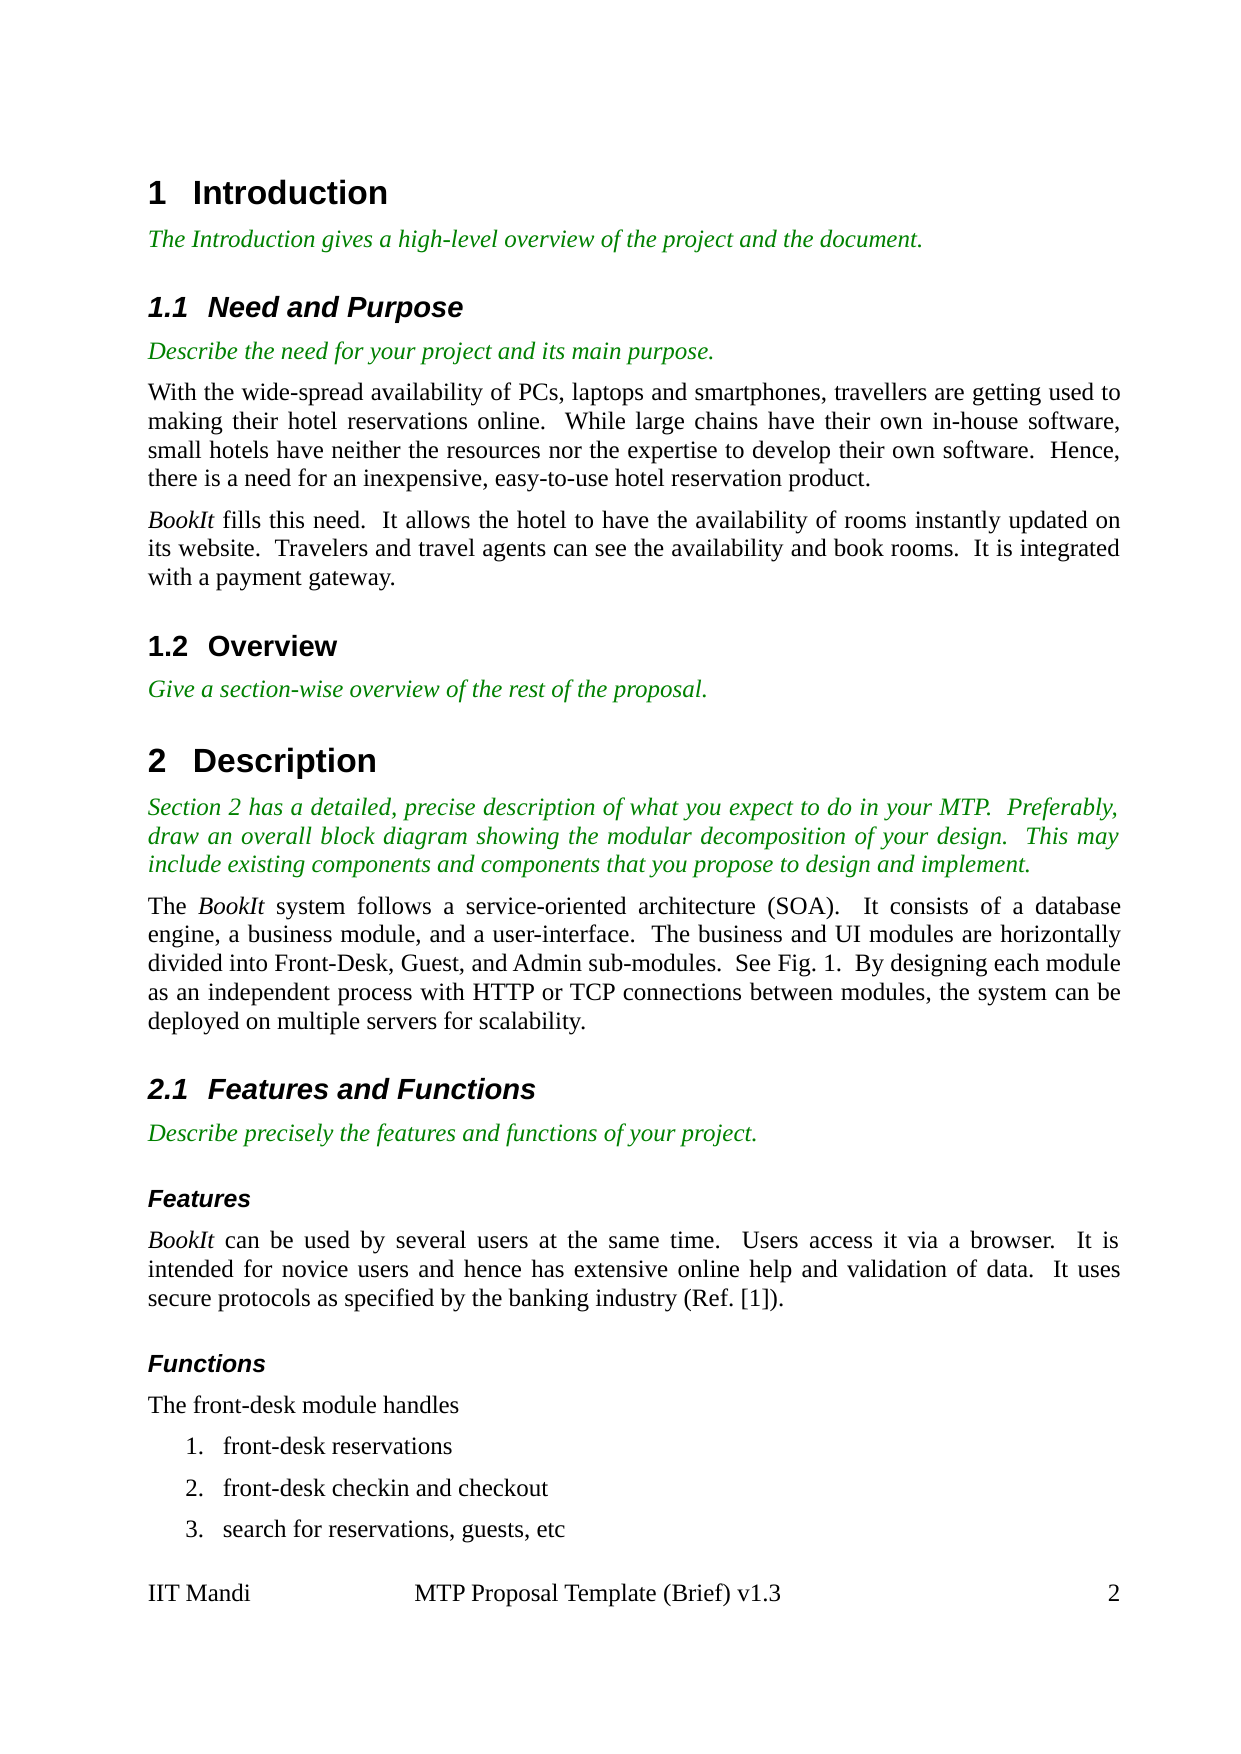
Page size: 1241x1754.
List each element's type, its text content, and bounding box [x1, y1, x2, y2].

text BookIt can be used by several users at the same time. Users access it via a browser. It is intended for novice users and hence has extensive online help and validation of data. It uses secure protocols as specified by the banking industry (Ref. [1]). [148, 1225, 1122, 1312]
subtitle Overview [148, 628, 1122, 662]
text Give a section-wise overview of the rest of the proposal. [148, 674, 1122, 703]
text Section 2 has a detailed, precise description of what you expect to do in your MTP. Preferably, draw an overall block diagram showing the modular decomposition of your design. This may include existing components and components that you propose to design and implement. [148, 792, 1122, 878]
subtitle Functions [148, 1349, 1122, 1378]
text The front-desk module handles [148, 1390, 1122, 1419]
subtitle Features [148, 1184, 1122, 1213]
text The BookIt system follows a service-oriented architecture (SOA). It consists of a database engine, a business module, and a user-interface. The business and UI modules are horizontally divided into Front-Desk, Guest, and Admin sub-modules. See Fig. 1. By designing each module as an independent process with HTTP or TCP connections between modules, the system can be deployed on multiple servers for scalability. [148, 891, 1122, 1034]
text The Introduction gives a high-level overview of the project and the document. [148, 224, 1122, 252]
text BookIt fills this need. It allows the hotel to have the availability of rooms instantly updated on its website. Travelers and travel agents can see the availability and book rooms. It is integrated with a payment gateway. [148, 505, 1122, 591]
list search for reservations, guests, etc [185, 1514, 1122, 1543]
list front-desk reservations [185, 1431, 1122, 1460]
subtitle Features and Functions [148, 1072, 1122, 1106]
text Describe the need for your project and its main purpose. [148, 336, 1122, 365]
subtitle Description [148, 741, 1122, 779]
list front-desk checkin and checkout [185, 1473, 1122, 1501]
subtitle Introduction [148, 173, 1122, 211]
text With the wide-spread availability of PCs, laptops and smartphones, travellers are getting used to making their hotel reservations online. While large chains have their own in-house software, small hotels have neither the resources nor the expertise to develop their own software. Hence, there is a need for an inexpensive, easy-to-use hotel reservation product. [148, 377, 1122, 492]
subtitle Need and Purpose [148, 290, 1122, 323]
text Describe precisely the features and functions of your project. [148, 1118, 1122, 1147]
